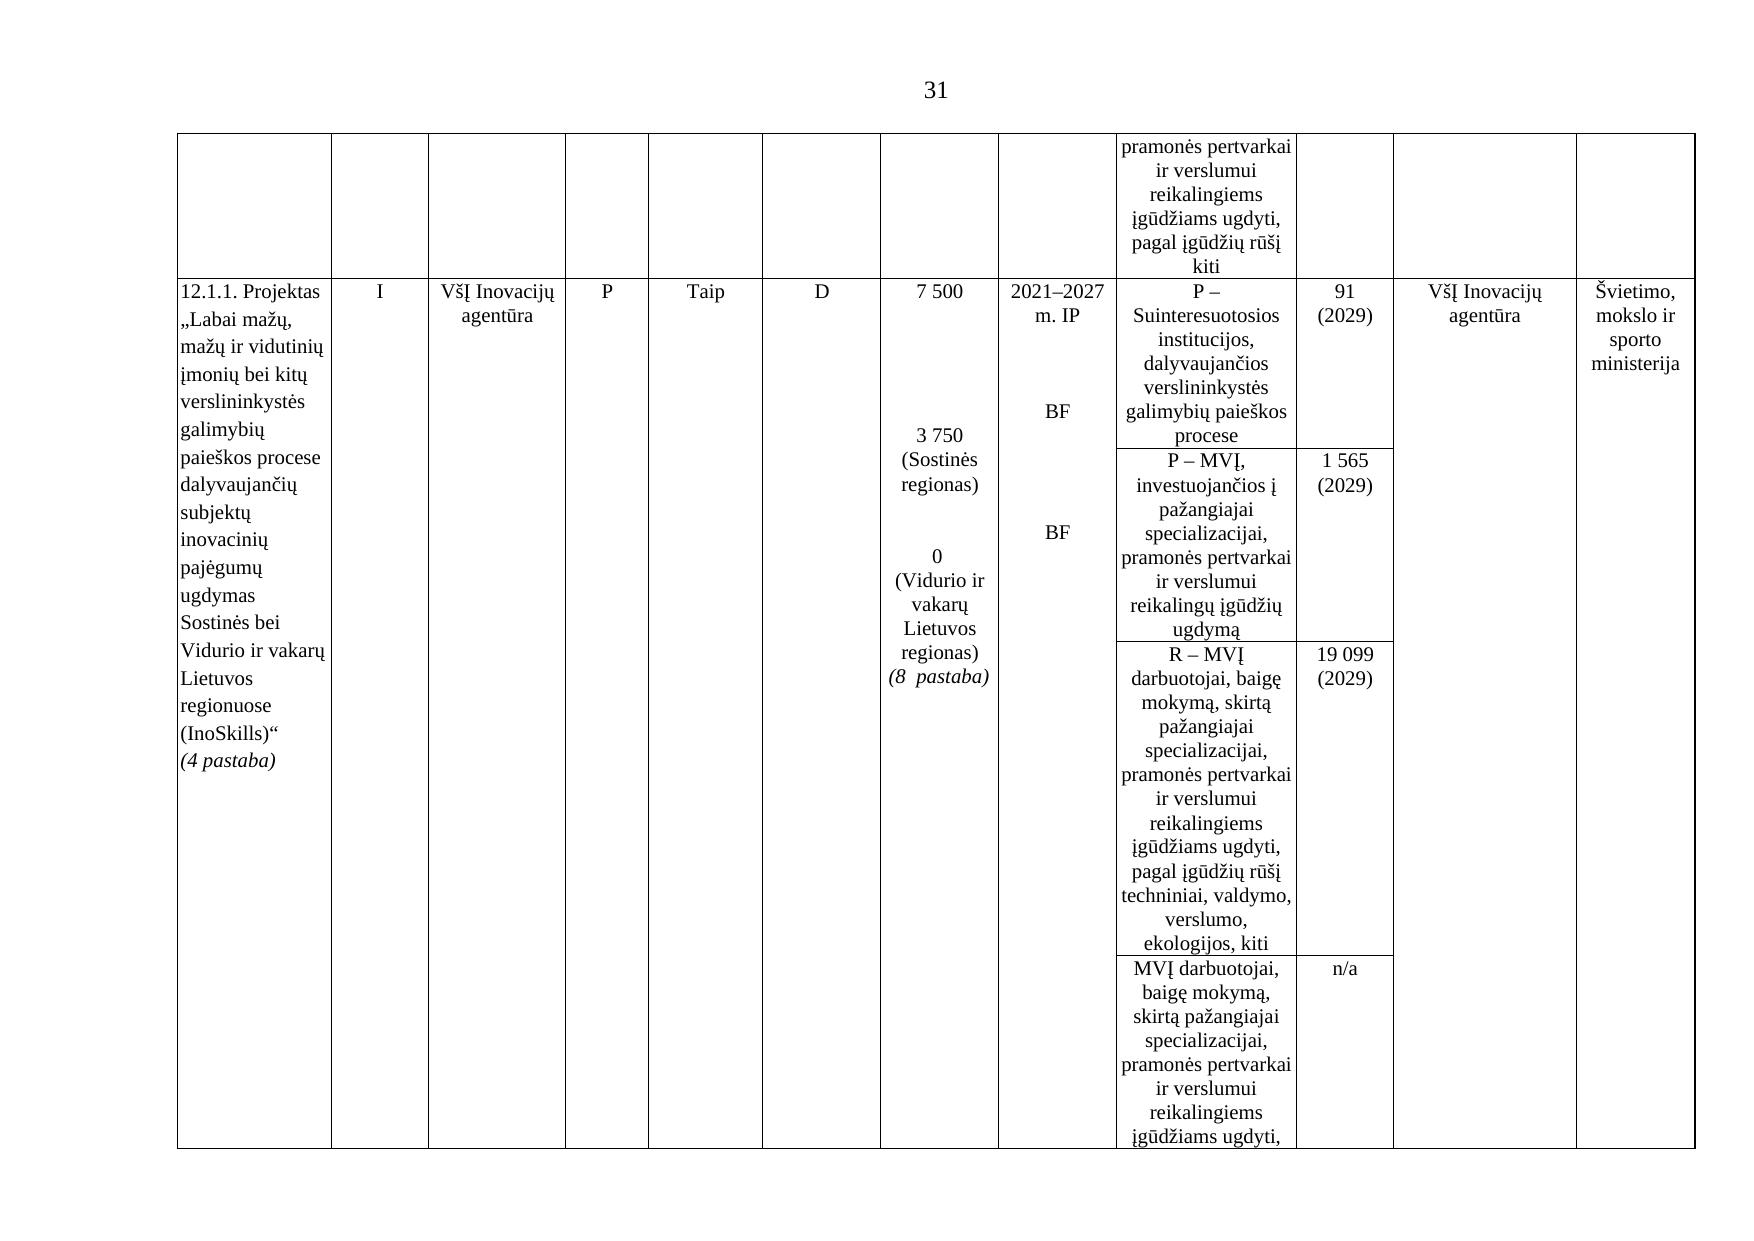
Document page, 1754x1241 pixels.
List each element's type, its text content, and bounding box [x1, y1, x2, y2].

table_cell P [566, 279, 648, 1148]
table_cell D [763, 279, 880, 1148]
table_cell 2021–2027 m. IP BF BF [999, 279, 1116, 1148]
table_cell [429, 134, 565, 278]
table_cell I [332, 279, 428, 1148]
table_cell 19 099 (2029) [1297, 642, 1393, 955]
table_cell VšĮ Inovacijų agentūra [429, 279, 565, 1148]
table_cell [649, 134, 762, 278]
table_cell [1394, 134, 1576, 278]
table_cell [1577, 134, 1694, 278]
table_cell 1 565 (2029) [1297, 449, 1393, 641]
table_cell [999, 134, 1116, 278]
table_cell 91 (2029) [1297, 279, 1393, 447]
table_cell Švietimo, mokslo ir sporto ministerija [1577, 279, 1694, 1148]
table_cell P – MVĮ, investuojančios į pažangiajai specializacijai, pramonės pertvarkai ir verslumui reikalingų įgūdžių ugdymą [1117, 449, 1296, 641]
table_cell [1297, 134, 1393, 278]
table_cell [566, 134, 648, 278]
table_cell n/a [1297, 956, 1393, 1148]
table_cell Taip [649, 279, 762, 1148]
table_cell [332, 134, 428, 278]
table_cell [881, 134, 998, 278]
table_cell [178, 134, 331, 278]
table_cell 7 500 3 750 (Sostinės regionas) 0 (Vidurio ir vakarų Lietuvos regionas) (8 pastaba) [881, 279, 998, 1148]
table_cell R – MVĮ darbuotojai, baigę mokymą, skirtą pažangiajai specializacijai, pramonės pertvarkai ir verslumui reikalingiems įgūdžiams ugdyti, pagal įgūdžių rūšį techniniai, valdymo, verslumo, ekologijos, kiti [1117, 642, 1296, 955]
table_cell P – Suinteresuotosios institucijos, dalyvaujančios verslininkystės galimybių paieškos procese [1117, 279, 1296, 447]
table_cell [763, 134, 880, 278]
table_cell 12.1.1. Projektas „Labai mažų, mažų ir vidutinių įmonių bei kitų verslininkystės galimybių paieškos procese dalyvaujančių subjektų inovacinių pajėgumų ugdymas Sostinės bei Vidurio ir vakarų Lietuvos regionuose (InoSkills)“ (4 pastaba) [178, 279, 331, 1148]
table_cell MVĮ darbuotojai, baigę mokymą, skirtą pažangiajai specializacijai, pramonės pertvarkai ir verslumui reikalingiems įgūdžiams ugdyti, [1117, 956, 1296, 1148]
table_cell pramonės pertvarkai ir verslumui reikalingiems įgūdžiams ugdyti, pagal įgūdžių rūšį kiti [1117, 134, 1296, 278]
table_cell VšĮ Inovacijų agentūra [1394, 279, 1576, 1148]
